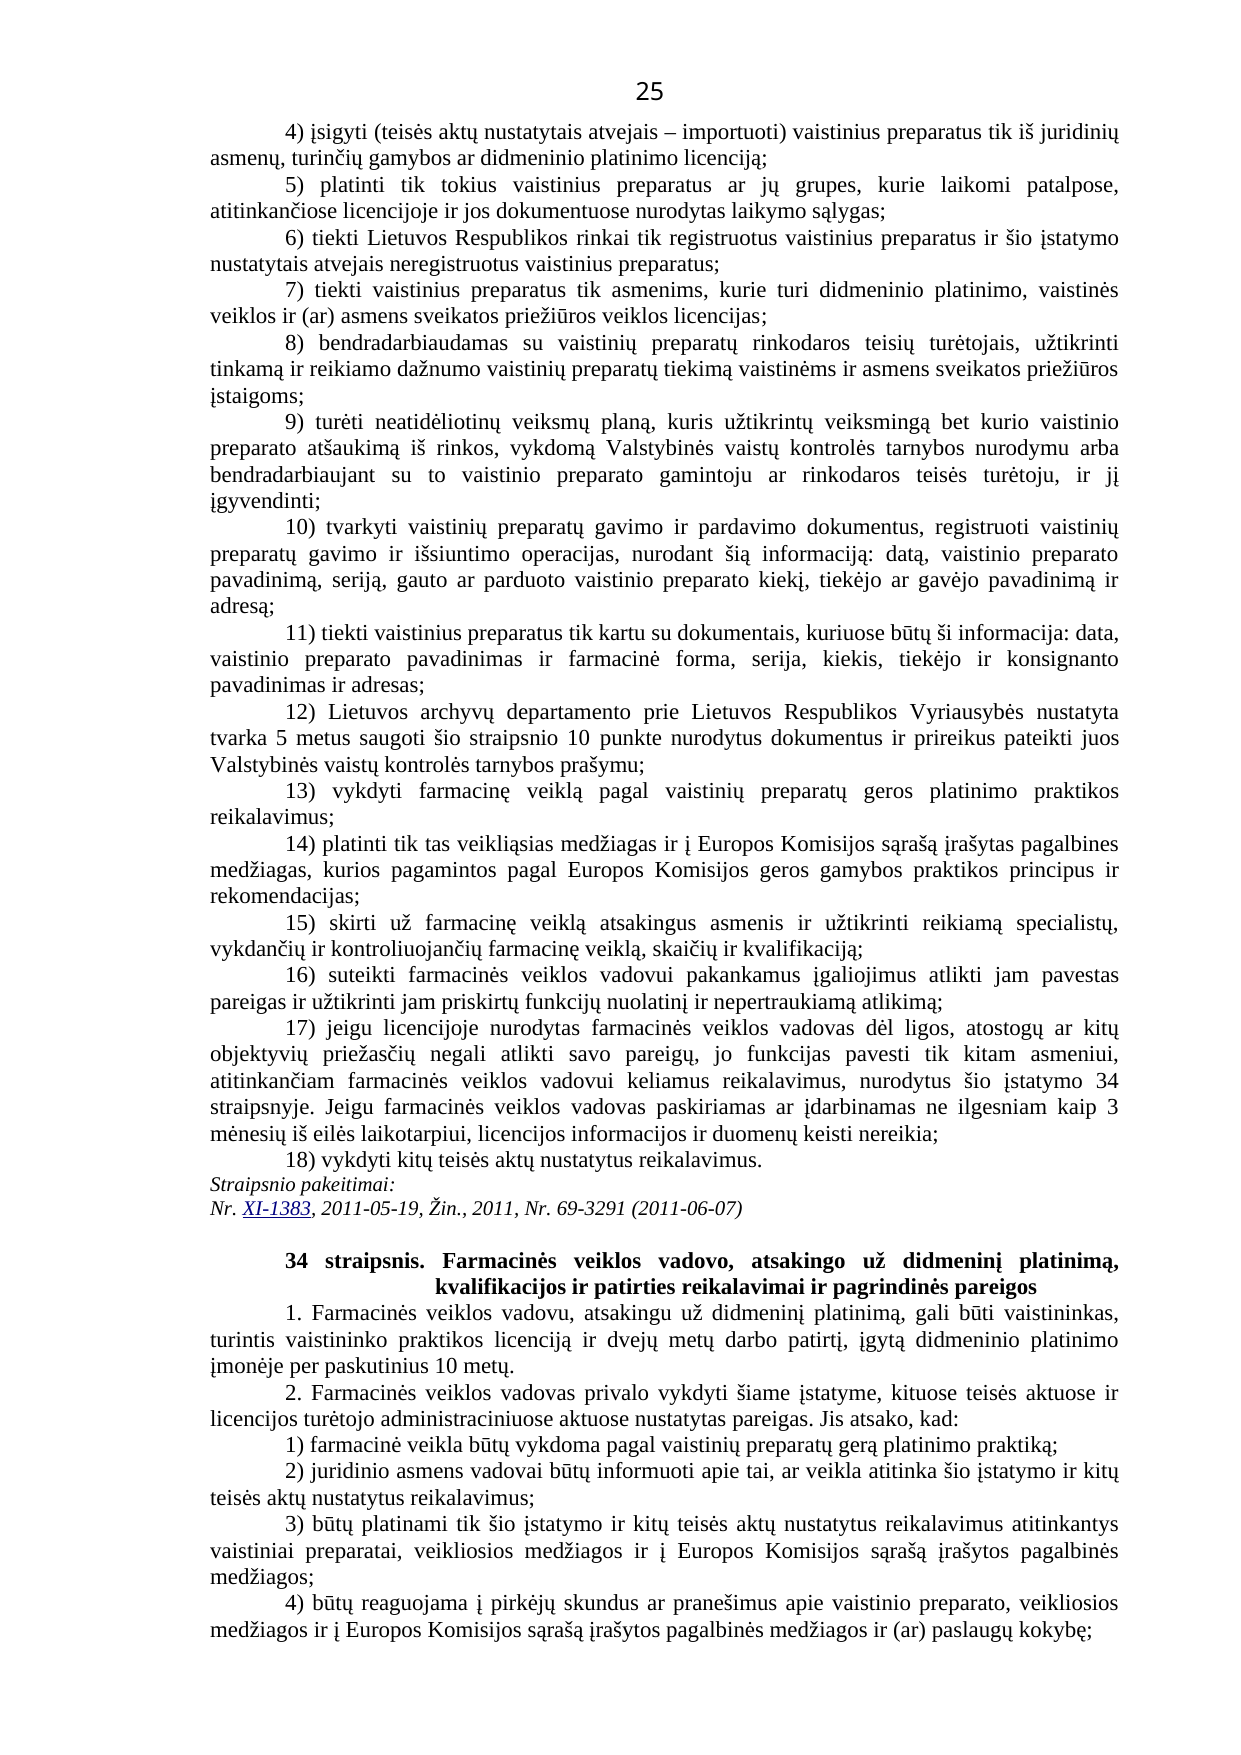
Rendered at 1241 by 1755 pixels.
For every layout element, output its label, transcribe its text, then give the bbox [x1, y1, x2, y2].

text 12) Lietuvos archyvų departamento prie Lietuvos Respublikos Vyriausybės nustatyta tvarka 5 metus saugoti šio straipsnio 10 punkte nurodytus dokumentus ir prireikus pateikti juos Valstybinės vaistų kontrolės tarnybos prašymu; [210, 698, 1120, 777]
text 15) skirti už farmacinę veiklą atsakingus asmenis ir užtikrinti reikiamą specialistų, vykdančių ir kontroliuojančių farmacinę veiklą, skaičių ir kvalifikaciją; [210, 909, 1120, 961]
text 1) farmacinė veikla būtų vykdoma pagal vaistinių preparatų gerą platinimo praktiką; [210, 1431, 1120, 1458]
text 16) suteikti farmacinės veiklos vadovui pakankamus įgaliojimus atlikti jam pavestas pareigas ir užtikrinti jam priskirtų funkcijų nuolatinį ir nepertraukiamą atlikimą; [210, 961, 1120, 1014]
text 5) platinti tik tokius vaistinius preparatus ar jų grupes, kurie laikomi patalpose, atitinkančiose licencijoje ir jos dokumentuose nurodytas laikymo sąlygas; [210, 171, 1120, 223]
text 7) tiekti vaistinius preparatus tik asmenims, kurie turi didmeninio platinimo, vaistinės veiklos ir (ar) asmens sveikatos priežiūros veiklos licencijas; [210, 276, 1120, 329]
text 2. Farmacinės veiklos vadovas privalo vykdyti šiame įstatyme, kituose teisės aktuose ir licencijos turėtojo administraciniuose aktuose nustatytas pareigas. Jis atsako, kad: [210, 1378, 1120, 1431]
text 18) vykdyti kitų teisės aktų nustatytus reikalavimus. [210, 1146, 1120, 1172]
text 4) būtų reaguojama į pirkėjų skundus ar pranešimus apie vaistinio preparato, veikliosios medžiagos ir į Europos Komisijos sąrašą įrašytos pagalbinės medžiagos ir (ar) paslaugų kokybę; [210, 1589, 1120, 1642]
text 6) tiekti Lietuvos Respublikos rinkai tik registruotus vaistinius preparatus ir šio įstatymo nustatytais atvejais neregistruotus vaistinius preparatus; [210, 223, 1120, 276]
text Nr. XI-1383, 2011-05-19, Žin., 2011, Nr. 69-3291 (2011-06-07) [210, 1196, 1120, 1220]
text 13) vykdyti farmacinę veiklą pagal vaistinių preparatų geros platinimo praktikos reikalavimus; [210, 777, 1120, 830]
text 1. Farmacinės veiklos vadovu, atsakingu už didmeninį platinimą, gali būti vaistininkas, turintis vaistininko praktikos licenciją ir dvejų metų darbo patirtį, įgytą didmeninio platinimo įmonėje per paskutinius 10 metų. [210, 1299, 1120, 1378]
text 8) bendradarbiaudamas su vaistinių preparatų rinkodaros teisių turėtojais, užtikrinti tinkamą ir reikiamo dažnumo vaistinių preparatų tiekimą vaistinėms ir asmens sveikatos priežiūros įstaigoms; [210, 329, 1120, 408]
text 34 straipsnis. Farmacinės veiklos vadovo, atsakingo už didmeninį platinimą, kvalifikacijos ir patirties reikalavimai ir pagrindinės pareigos [285, 1247, 1120, 1299]
text 10) tvarkyti vaistinių preparatų gavimo ir pardavimo dokumentus, registruoti vaistinių preparatų gavimo ir išsiuntimo operacijas, nurodant šią informaciją: datą, vaistinio preparato pavadinimą, seriją, gauto ar parduoto vaistinio preparato kiekį, tiekėjo ar gavėjo pavadinimą ir adresą; [210, 513, 1120, 619]
text 11) tiekti vaistinius preparatus tik kartu su dokumentais, kuriuose būtų ši informacija: data, vaistinio preparato pavadinimas ir farmacinė forma, serija, kiekis, tiekėjo ir konsignanto pavadinimas ir adresas; [210, 619, 1120, 698]
text 14) platinti tik tas veikliąsias medžiagas ir į Europos Komisijos sąrašą įrašytas pagalbines medžiagas, kurios pagamintos pagal Europos Komisijos geros gamybos praktikos principus ir rekomendacijas; [210, 830, 1120, 909]
text 3) būtų platinami tik šio įstatymo ir kitų teisės aktų nustatytus reikalavimus atitinkantys vaistiniai preparatai, veikliosios medžiagos ir į Europos Komisijos sąrašą įrašytos pagalbinės medžiagos; [210, 1510, 1120, 1589]
text 2) juridinio asmens vadovai būtų informuoti apie tai, ar veikla atitinka šio įstatymo ir kitų teisės aktų nustatytus reikalavimus; [210, 1458, 1120, 1510]
text 9) turėti neatidėliotinų veiksmų planą, kuris užtikrintų veiksmingą bet kurio vaistinio preparato atšaukimą iš rinkos, vykdomą Valstybinės vaistų kontrolės tarnybos nurodymu arba bendradarbiaujant su to vaistinio preparato gamintoju ar rinkodaros teisės turėtoju, ir jį įgyvendinti; [210, 408, 1120, 513]
text Straipsnio pakeitimai: [210, 1172, 1120, 1196]
text 4) įsigyti (teisės aktų nustatytais atvejais – importuoti) vaistinius preparatus tik iš juridinių asmenų, turinčių gamybos ar didmeninio platinimo licenciją; [210, 118, 1120, 171]
text 17) jeigu licencijoje nurodytas farmacinės veiklos vadovas dėl ligos, atostogų ar kitų objektyvių priežasčių negali atlikti savo pareigų, jo funkcijas pavesti tik kitam asmeniui, atitinkančiam farmacinės veiklos vadovui keliamus reikalavimus, nurodytus šio įstatymo 34 straipsnyje. Jeigu farmacinės veiklos vadovas paskiriamas ar įdarbinamas ne ilgesniam kaip 3 mėnesių iš eilės laikotarpiui, licencijos informacijos ir duomenų keisti nereikia; [210, 1014, 1120, 1146]
